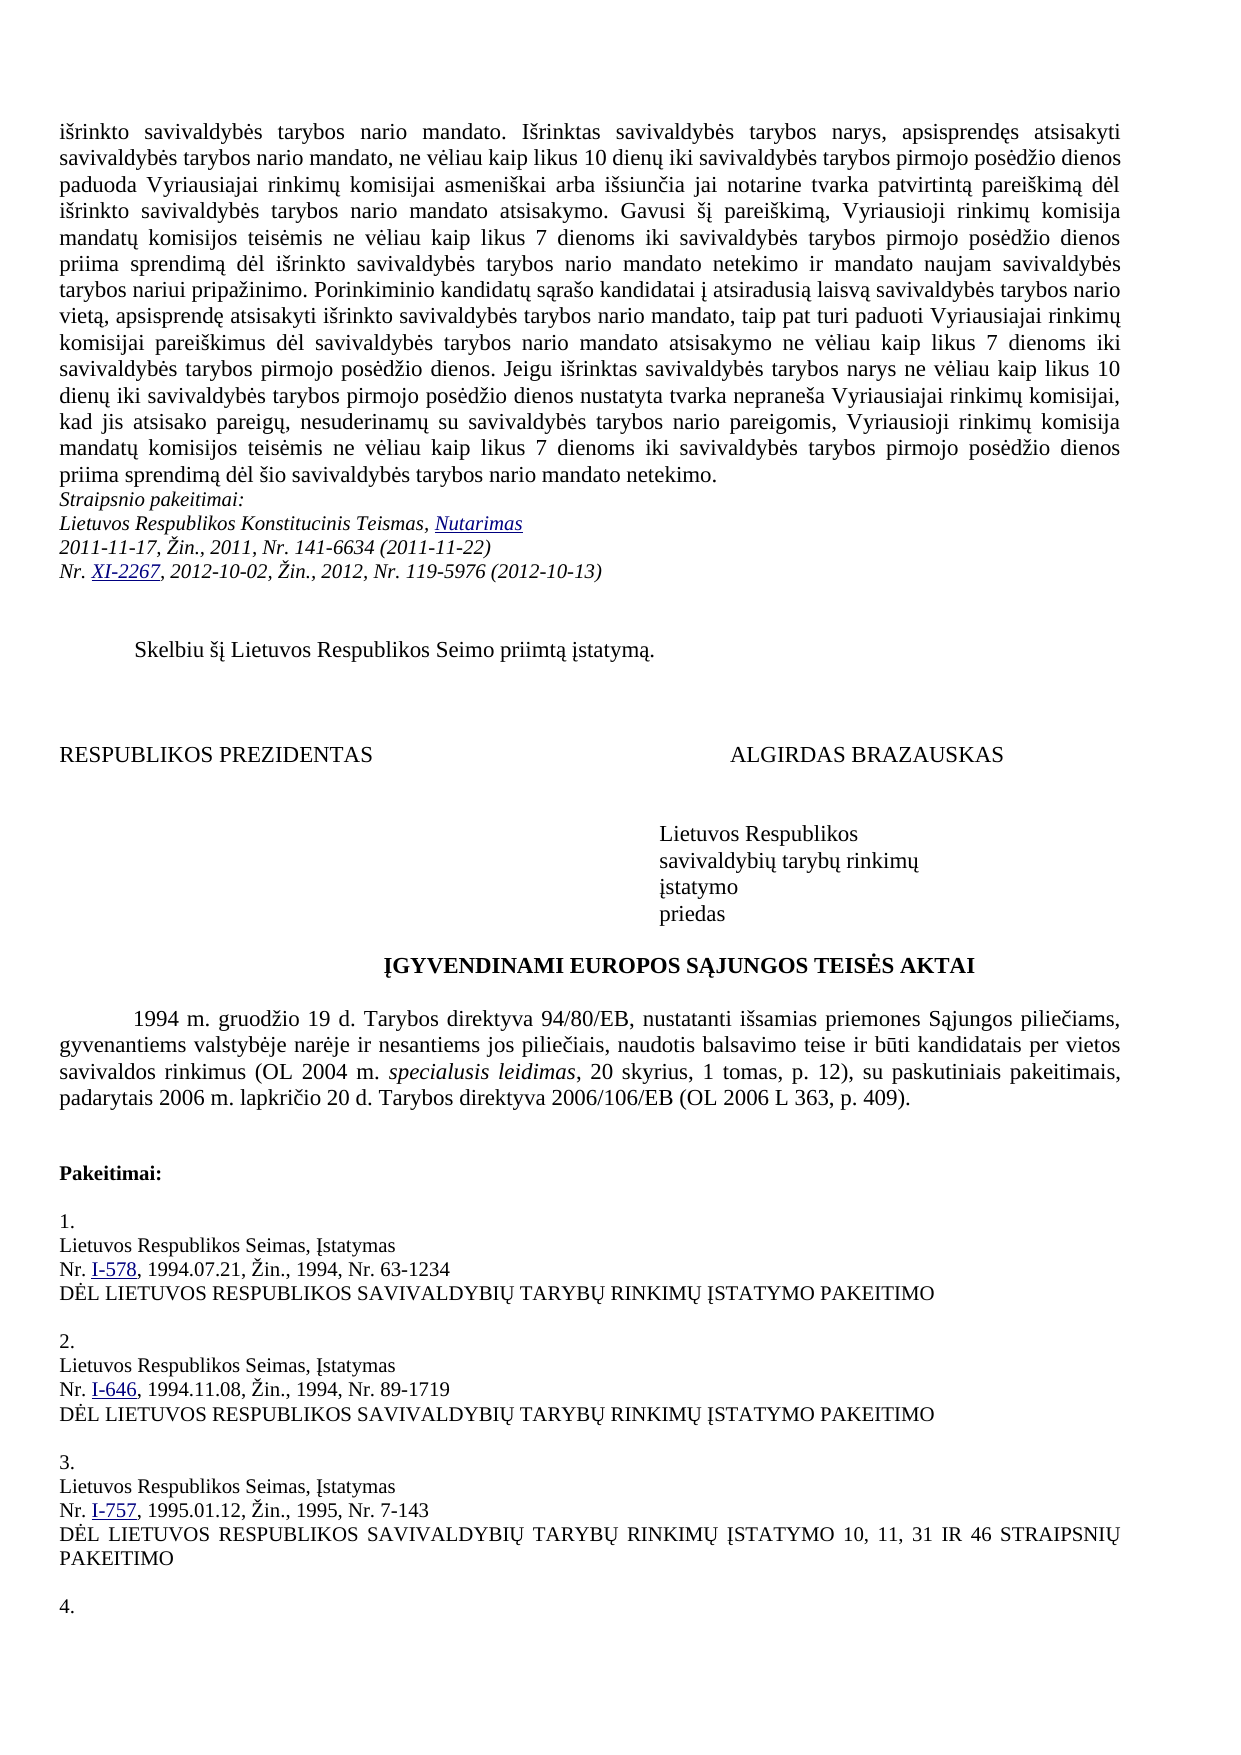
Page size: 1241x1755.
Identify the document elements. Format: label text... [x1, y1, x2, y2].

text Lietuvos Respublikos Seimas, Įstatymas [59, 1353, 1122, 1377]
text Nr. XI-2267, 2012-10-02, Žin., 2012, Nr. 119-5976 (2012-10-13) [59, 559, 1122, 583]
text priedas [59, 899, 1122, 926]
text įstatymo [59, 873, 1122, 899]
text savivaldybių tarybų rinkimų [59, 847, 1122, 873]
text DĖL LIETUVOS RESPUBLIKOS SAVIVALDYBIŲ TARYBŲ RINKIMŲ ĮSTATYMO PAKEITIMO [59, 1401, 1122, 1426]
text 2. [59, 1329, 1122, 1353]
text 3. [59, 1449, 1122, 1474]
text Lietuvos Respublikos Seimas, Įstatymas [59, 1233, 1122, 1257]
text DĖL LIETUVOS RESPUBLIKOS SAVIVALDYBIŲ TARYBŲ RINKIMŲ ĮSTATYMO 10, 11, 31 IR 46 STRAIPSNIŲ PAKEITIMO [59, 1522, 1122, 1570]
text Lietuvos Respublikos [59, 821, 1122, 847]
text 1. [59, 1209, 1122, 1233]
text DĖL LIETUVOS RESPUBLIKOS SAVIVALDYBIŲ TARYBŲ RINKIMŲ ĮSTATYMO PAKEITIMO [59, 1281, 1122, 1305]
text RESPUBLIKOS PREZIDENTAS ALGIRDAS BRAZAUSKAS [59, 741, 1122, 768]
text Nr. I-646, 1994.11.08, Žin., 1994, Nr. 89-1719 [59, 1377, 1122, 1401]
text Straipsnio pakeitimai: [59, 487, 1122, 511]
text Nr. I-757, 1995.01.12, Žin., 1995, Nr. 7-143 [59, 1498, 1122, 1522]
text Lietuvos Respublikos Seimas, Įstatymas [59, 1474, 1122, 1498]
text 1994 m. gruodžio 19 d. Tarybos direktyva 94/80/EB, nustatanti išsamias priemones Sąjungos piliečiams, gyvenantiems valstybėje narėje ir nesantiems jos piliečiais, naudotis balsavimo teise ir būti kandidatais per vietos savivaldos rinkimus (OL 2004 m. specialusis leidimas, 20 skyrius, 1 tomas, p. 12), su paskutiniais pakeitimais, padarytais 2006 m. lapkričio 20 d. Tarybos direktyva 2006/106/EB (OL 2006 L 363, p. 409). [59, 1005, 1122, 1110]
text išrinkto savivaldybės tarybos nario mandato. Išrinktas savivaldybės tarybos narys, apsisprendęs atsisakyti savivaldybės tarybos nario mandato, ne vėliau kaip likus 10 dienų iki savivaldybės tarybos pirmojo posėdžio dienos paduoda Vyriausiajai rinkimų komisijai asmeniškai arba išsiunčia jai notarine tvarka patvirtintą pareiškimą dėl išrinkto savivaldybės tarybos nario mandato atsisakymo. Gavusi šį pareiškimą, Vyriausioji rinkimų komisija mandatų komisijos teisėmis ne vėliau kaip likus 7 dienoms iki savivaldybės tarybos pirmojo posėdžio dienos priima sprendimą dėl išrinkto savivaldybės tarybos nario mandato netekimo ir mandato naujam savivaldybės tarybos nariui pripažinimo. Porinkiminio kandidatų sąrašo kandidatai į atsiradusią laisvą savivaldybės tarybos nario vietą, apsisprendę atsisakyti išrinkto savivaldybės tarybos nario mandato, taip pat turi paduoti Vyriausiajai rinkimų komisijai pareiškimus dėl savivaldybės tarybos nario mandato atsisakymo ne vėliau kaip likus 7 dienoms iki savivaldybės tarybos pirmojo posėdžio dienos. Jeigu išrinktas savivaldybės tarybos narys ne vėliau kaip likus 10 dienų iki savivaldybės tarybos pirmojo posėdžio dienos nustatyta tvarka nepraneša Vyriausiajai rinkimų komisijai, kad jis atsisako pareigų, nesuderinamų su savivaldybės tarybos nario pareigomis, Vyriausioji rinkimų komisija mandatų komisijos teisėmis ne vėliau kaip likus 7 dienoms iki savivaldybės tarybos pirmojo posėdžio dienos priima sprendimą dėl šio savivaldybės tarybos nario mandato netekimo. [59, 118, 1122, 487]
text 2011-11-17, Žin., 2011, Nr. 141-6634 (2011-11-22) [59, 535, 1122, 559]
text Pakeitimai: [59, 1161, 1122, 1185]
text Skelbiu šį Lietuvos Respublikos Seimo priimtą įstatymą. [59, 636, 1122, 662]
text Nr. I-578, 1994.07.21, Žin., 1994, Nr. 63-1234 [59, 1257, 1122, 1281]
text Lietuvos Respublikos Konstitucinis Teismas, Nutarimas [59, 511, 1122, 535]
subtitle ĮGYVENDINAMI EUROPOS SĄJUNGOS TEISĖS AKTAI [59, 952, 1122, 979]
text 4. [59, 1594, 1122, 1618]
